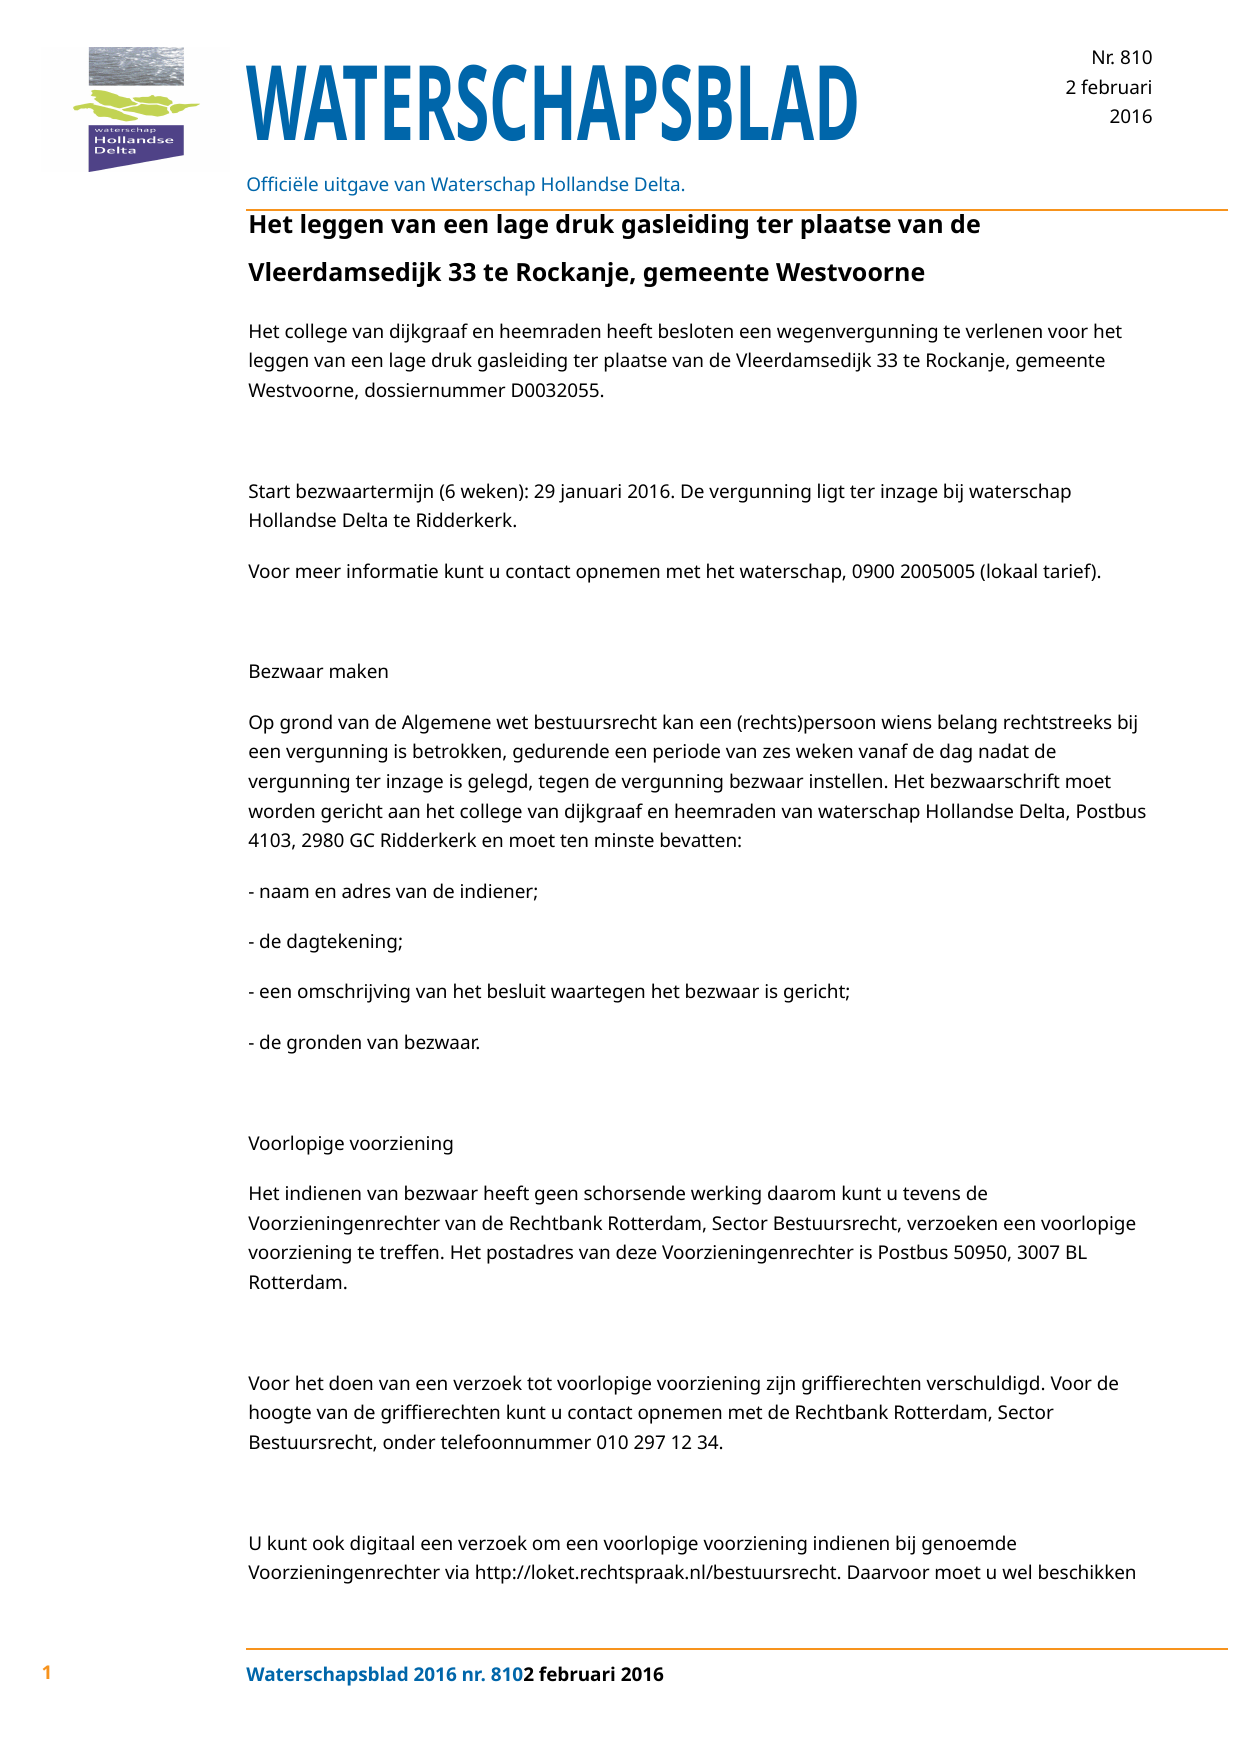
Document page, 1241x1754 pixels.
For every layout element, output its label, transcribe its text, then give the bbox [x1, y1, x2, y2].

text - naam en adres van de indiener; [248, 878, 1152, 904]
text Voor meer informatie kunt u contact opnemen met het waterschap, 0900 2005005 (lokaal tarief). [248, 558, 1152, 584]
text Voorlopige voorziening [248, 1130, 1152, 1156]
text Het leggen van een lage druk gasleiding ter plaatse van de Vleerdamsedijk 33 te Rockanje, gemeente Westvoorne [248, 211, 1152, 288]
text - een omschrijving van het besluit waartegen het bezwaar is gericht; [248, 979, 1152, 1004]
text Start bezwaartermijn (6 weken): 29 januari 2016. De vergunning ligt ter inzage bij waterschap Hollandse Delta te Ridderkerk. [248, 478, 1152, 533]
text Op grond van de Algemene wet bestuursrecht kan een (rechts)persoon wiens belang rechtstreeks bij een vergunning is betrokken, gedurende een periode van zes weken vanaf de dag nadat de vergunning ter inzage is gelegd, tegen de vergunning bezwaar instellen. Het bezwaarschrift moet worden gericht aan het college van dijkgraaf en heemraden van waterschap Hollandse Delta, Postbus 4103, 2980 GC Ridderkerk en moet ten minste bevatten: [248, 709, 1152, 853]
text - de gronden van bezwaar. [248, 1029, 1152, 1055]
text U kunt ook digitaal een verzoek om een voorlopige voorziening indienen bij genoemde Voorzieningenrechter via http://loket.rechtspraak.nl/bestuursrecht. Daarvoor moet u wel beschikken [248, 1530, 1152, 1585]
text - de dagtekening; [248, 928, 1152, 954]
text Voor het doen van een verzoek tot voorlopige voorziening zijn griffierechten verschuldigd. Voor de hoogte van de griffierechten kunt u contact opnemen met de Rechtbank Rotterdam, Sector Bestuursrecht, onder telefoonnummer 010 297 12 34. [248, 1370, 1152, 1455]
text Het indienen van bezwaar heeft geen schorsende werking daarom kunt u tevens de Voorzieningenrechter van de Rechtbank Rotterdam, Sector Bestuursrecht, verzoeken een voorlopige voorziening te treffen. Het postadres van deze Voorzieningenrechter is Postbus 50950, 3007 BL Rotterdam. [248, 1180, 1152, 1295]
picture [41, 47, 231, 172]
text Het college van dijkgraaf en heemraden heeft besloten een wegenvergunning te verlenen voor het leggen van een lage druk gasleiding ter plaatse van de Vleerdamsedijk 33 te Rockanje, gemeente Westvoorne, dossiernummer D0032055. [248, 318, 1152, 403]
text Bezwaar maken [248, 659, 1152, 684]
